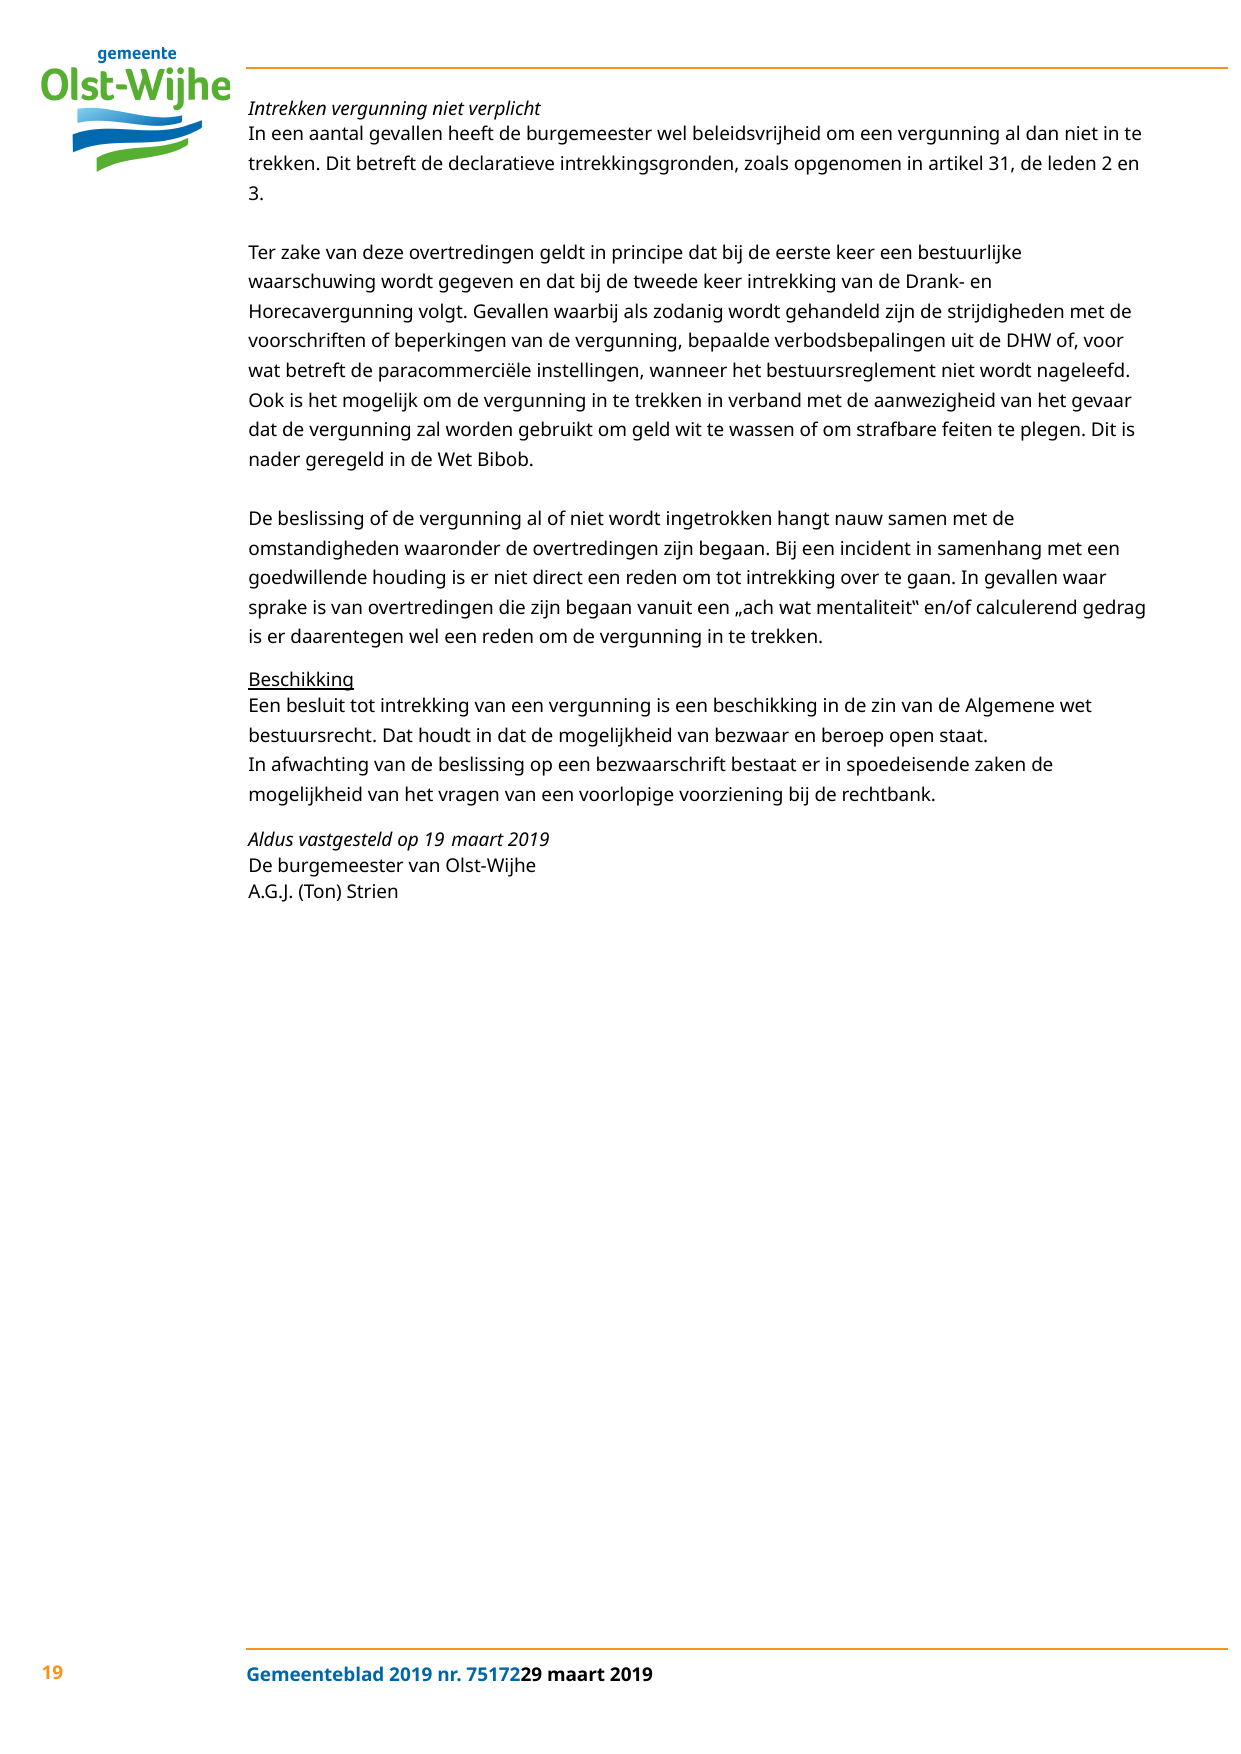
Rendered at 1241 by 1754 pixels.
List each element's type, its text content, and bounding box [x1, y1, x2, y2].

text Een besluit tot intrekking van een vergunning is een beschikking in de zin van de Algemene wet bestuursrecht. Dat houdt in dat de mogelijkheid van bezwaar en beroep open staat. [248, 692, 1152, 748]
text In een aantal gevallen heeft de burgemeester wel beleidsvrijheid om een vergunning al dan niet in te trekken. Dit betreft de declaratieve intrekkingsgronden, zoals opgenomen in artikel 31, de leden 2 en 3. [248, 121, 1152, 205]
text Ter zake van deze overtredingen geldt in principe dat bij de eerste keer een bestuurlijke waarschuwing wordt gegeven en dat bij de tweede keer intrekking van de Drank- en Horecavergunning volgt. Gevallen waarbij als zodanig wordt gehandeld zijn de strijdigheden met de voorschriften of beperkingen van de vergunning, bepaalde verbodsbepalingen uit de DHW of, voor wat betreft de paracommerciële instellingen, wanneer het bestuursreglement niet wordt nageleefd. Ook is het mogelijk om de vergunning in te trekken in verband met de aanwezigheid van het gevaar dat de vergunning zal worden gebruikt om geld wit te wassen of om strafbare feiten te plegen. Dit is nader geregeld in de Wet Bibob. [248, 239, 1152, 472]
text De burgemeester van Olst-Wijhe [248, 852, 1152, 878]
text De beslissing of de vergunning al of niet wordt ingetrokken hangt nauw samen met de omstandigheden waaronder de overtredingen zijn begaan. Bij een incident in samenhang met een goedwillende houding is er niet direct een reden om tot intrekking over te gaan. In gevallen waar sprake is van overtredingen die zijn begaan vanuit een „ach wat mentaliteit‟ en/of calculerend gedrag is er daarentegen wel een reden om de vergunning in te trekken. [248, 505, 1152, 649]
text Aldus vastgesteld op 19 maart 2019 [248, 827, 1152, 852]
picture [41, 47, 231, 172]
text A.G.J. (Ton) Strien [248, 878, 1152, 904]
text Intrekken vergunning niet verplicht [248, 95, 1152, 121]
text Beschikking [248, 667, 1152, 692]
text In afwachting van de beslissing op een bezwaarschrift bestaat er in spoedeisende zaken de mogelijkheid van het vragen van een voorlopige voorziening bij de rechtbank. [248, 751, 1152, 807]
